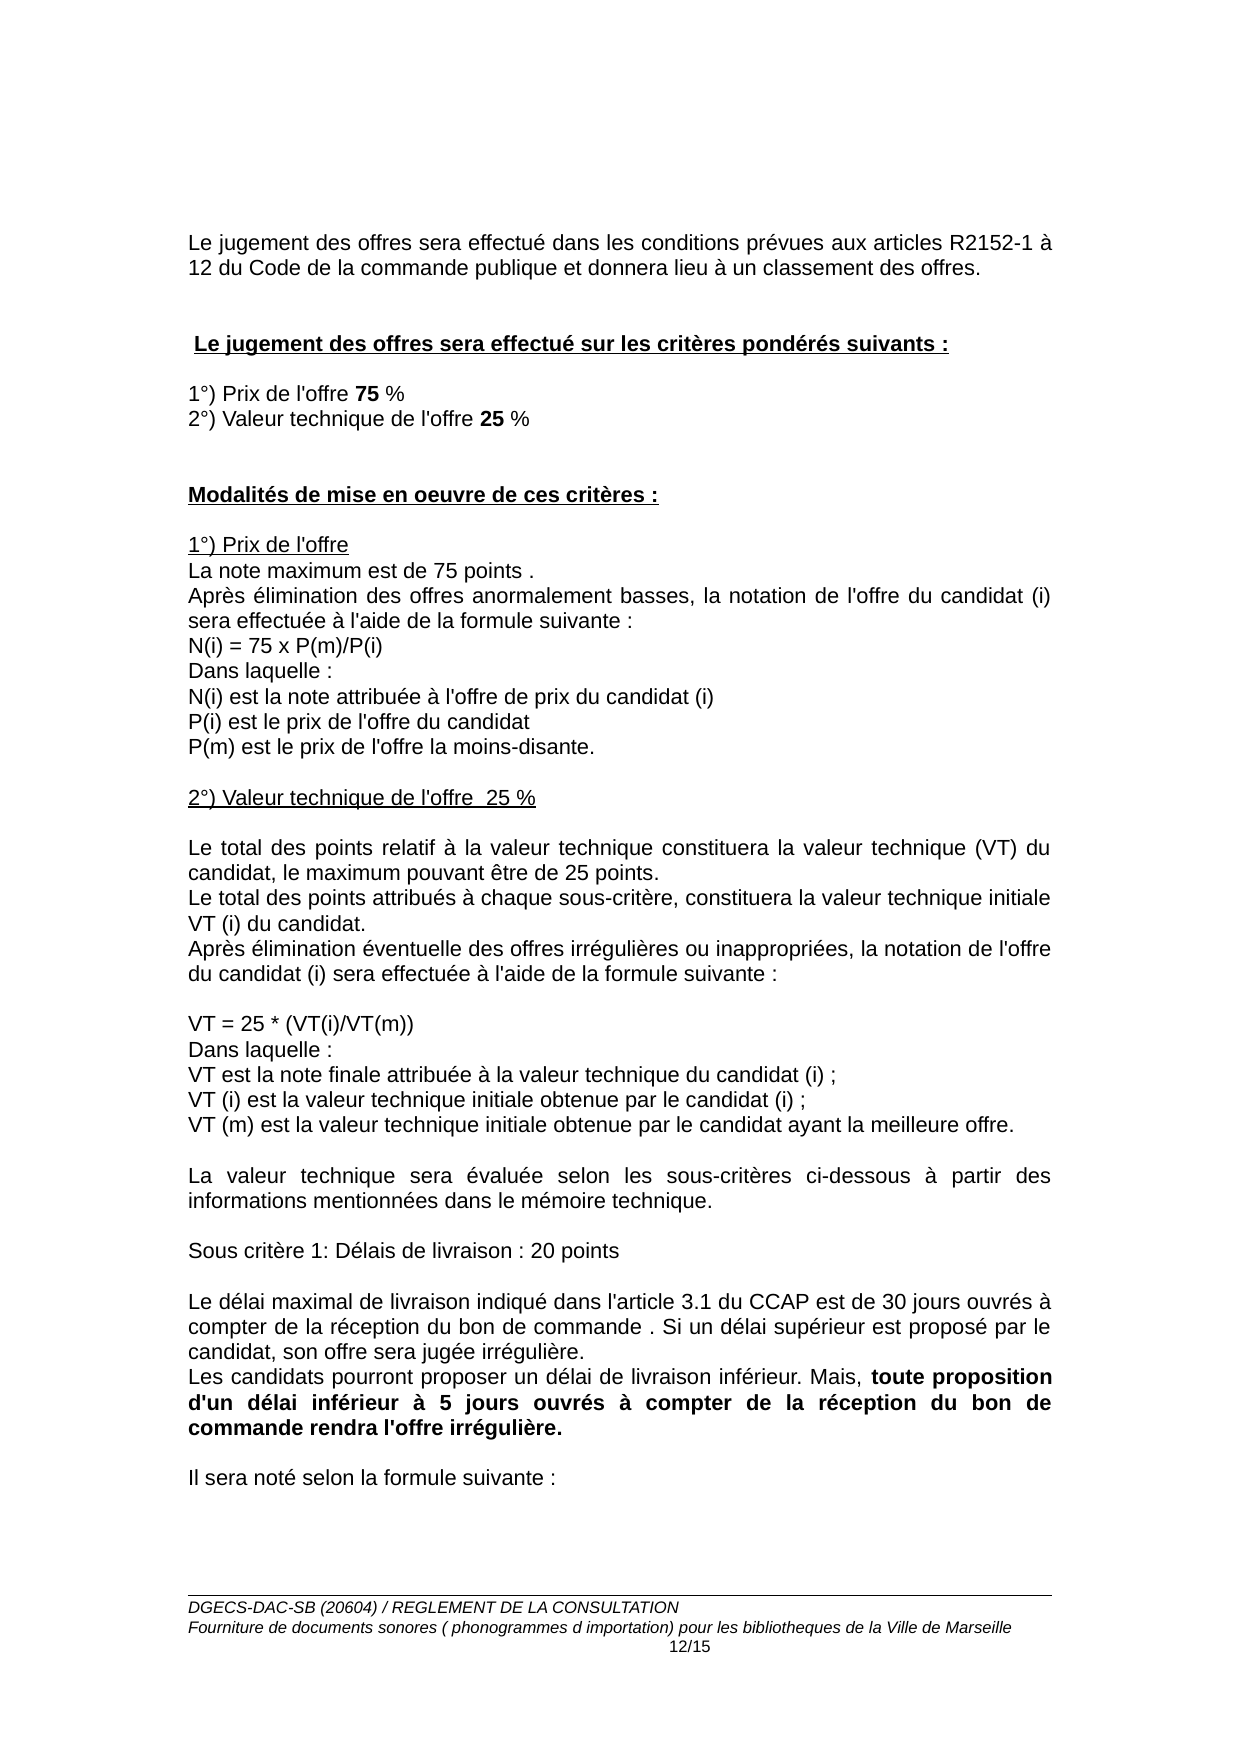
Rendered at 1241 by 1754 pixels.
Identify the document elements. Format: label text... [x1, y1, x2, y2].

text Après élimination des offres anormalement basses, la notation de l'offre du candidat (i) sera effectuée à l'aide de la formule suivante : [188, 583, 1052, 633]
text Le total des points relatif à la valeur technique constituera la valeur technique (VT) du candidat, le maximum pouvant être de 25 points. [188, 835, 1052, 885]
text Après élimination éventuelle des offres irrégulières ou inappropriées, la notation de l'offre du candidat (i) sera effectuée à l'aide de la formule suivante : [188, 936, 1052, 986]
text Le jugement des offres sera effectué dans les conditions prévues aux articles R2152-1 à 12 du Code de la commande publique et donnera lieu à un classement des offres. [188, 230, 1052, 280]
text 1°) Prix de l'offre [188, 532, 1052, 557]
text Les candidats pourront proposer un délai de livraison inférieur. Mais, toute proposition d'un délai inférieur à 5 jours ouvrés à compter de la réception du bon de commande rendra l'offre irrégulière. [188, 1364, 1052, 1440]
text N(i) = 75 x P(m)/P(i) [188, 633, 1052, 658]
text VT (m) est la valeur technique initiale obtenue par le candidat ayant la meilleure offre. [188, 1112, 1052, 1137]
text 1°) Prix de l'offre 75 % [188, 381, 1052, 406]
text Modalités de mise en oeuvre de ces critères : [188, 482, 1052, 507]
text Il sera noté selon la formule suivante : [188, 1465, 1052, 1490]
text 2°) Valeur technique de l'offre 25 % [188, 784, 1052, 809]
text VT = 25 * (VT(i)/VT(m)) [188, 1011, 1052, 1036]
text Le délai maximal de livraison indiqué dans l'article 3.1 du CCAP est de 30 jours ouvrés à compter de la réception du bon de commande . Si un délai supérieur est proposé par le candidat, son offre sera jugée irrégulière. [188, 1288, 1052, 1364]
text Sous critère 1: Délais de livraison : 20 points [188, 1238, 1052, 1263]
text 2°) Valeur technique de l'offre 25 % [188, 406, 1052, 431]
text N(i) est la note attribuée à l'offre de prix du candidat (i) [188, 683, 1052, 709]
text La note maximum est de 75 points . [188, 557, 1052, 583]
text Le jugement des offres sera effectué sur les critères pondérés suivants : [188, 331, 1052, 356]
text Dans laquelle : [188, 1036, 1052, 1062]
text VT est la note finale attribuée à la valeur technique du candidat (i) ; [188, 1062, 1052, 1087]
text VT (i) est la valeur technique initiale obtenue par le candidat (i) ; [188, 1087, 1052, 1112]
text P(i) est le prix de l'offre du candidat [188, 709, 1052, 734]
text P(m) est le prix de l'offre la moins-disante. [188, 734, 1052, 759]
text Le total des points attribués à chaque sous-critère, constituera la valeur technique initiale VT (i) du candidat. [188, 885, 1052, 936]
text La valeur technique sera évaluée selon les sous-critères ci-dessous à partir des informations mentionnées dans le mémoire technique. [188, 1162, 1052, 1213]
text Dans laquelle : [188, 658, 1052, 683]
